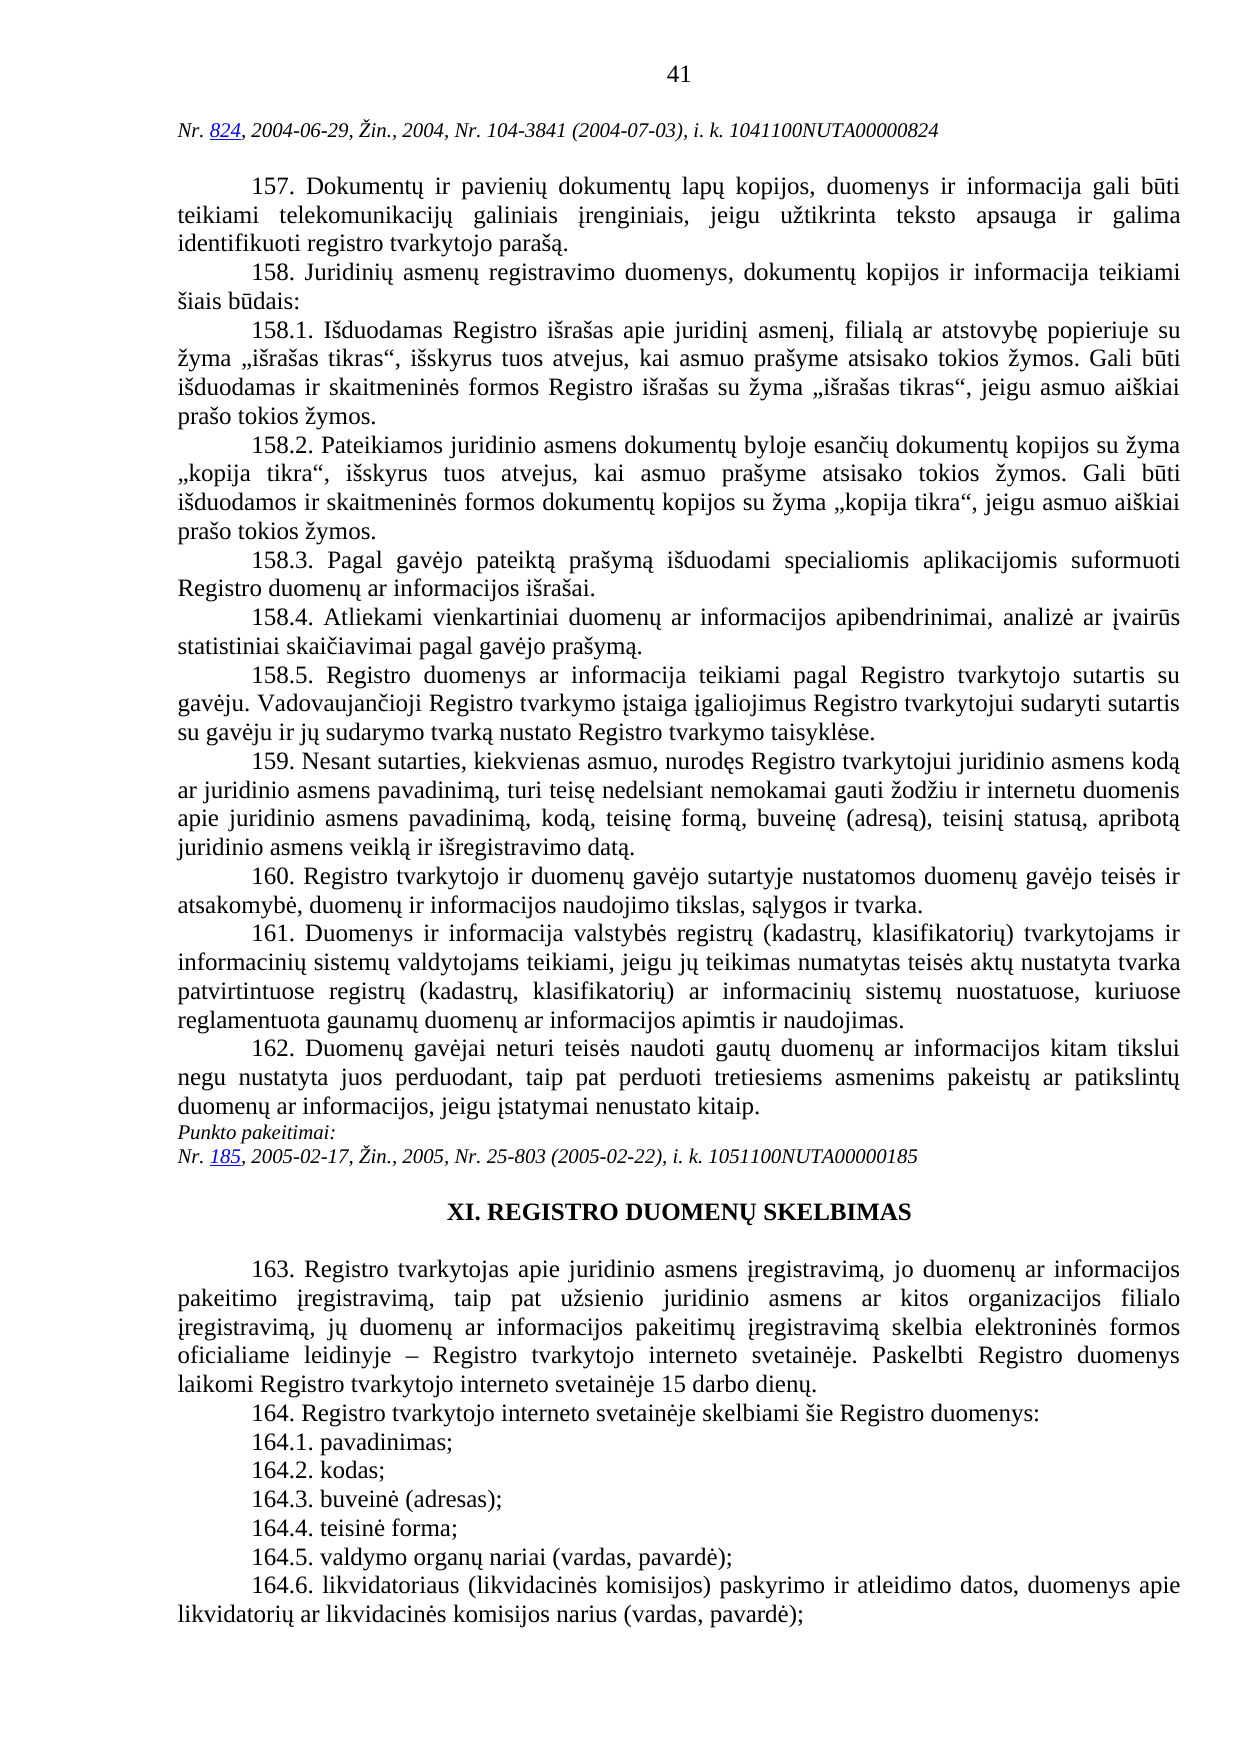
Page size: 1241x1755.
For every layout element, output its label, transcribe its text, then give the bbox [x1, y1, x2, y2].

text 163. Registro tvarkytojas apie juridinio asmens įregistravimą, jo duomenų ar informacijos pakeitimo įregistravimą, taip pat užsienio juridinio asmens ar kitos organizacijos filialo įregistravimą, jų duomenų ar informacijos pakeitimų įregistravimą skelbia elektroninės formos oficialiame leidinyje – Registro tvarkytojo interneto svetainėje. Paskelbti Registro duomenys laikomi Registro tvarkytojo interneto svetainėje 15 darbo dienų. [177, 1254, 1181, 1398]
text 158.2. Pateikiamos juridinio asmens dokumentų byloje esančių dokumentų kopijos su žyma „kopija tikra“, išskyrus tuos atvejus, kai asmuo prašyme atsisako tokios žymos. Gali būti išduodamos ir skaitmeninės formos dokumentų kopijos su žyma „kopija tikra“, jeigu asmuo aiškiai prašo tokios žymos. [177, 430, 1181, 545]
text 164.1. pavadinimas; [177, 1427, 1181, 1455]
text 157. Dokumentų ir pavienių dokumentų lapų kopijos, duomenys ir informacija gali būti teikiami telekomunikacijų galiniais įrenginiais, jeigu užtikrinta teksto apsauga ir galima identifikuoti registro tvarkytojo parašą. [177, 171, 1181, 257]
text 160. Registro tvarkytojo ir duomenų gavėjo sutartyje nustatomos duomenų gavėjo teisės ir atsakomybė, duomenų ir informacijos naudojimo tikslas, sąlygos ir tvarka. [177, 861, 1181, 918]
text 164.4. teisinė forma; [177, 1513, 1181, 1542]
text 164.6. likvidatoriaus (likvidacinės komisijos) paskyrimo ir atleidimo datos, duomenys apie likvidatorių ar likvidacinės komisijos narius (vardas, pavardė); [177, 1570, 1181, 1628]
text Nr. 185, 2005-02-17, Žin., 2005, Nr. 25-803 (2005-02-22), i. k. 1051100NUTA00000185 [177, 1144, 1181, 1168]
text XI. REGISTRO DUOMENŲ SKELBIMAS [177, 1197, 1181, 1225]
text 161. Duomenys ir informacija valstybės registrų (kadastrų, klasifikatorių) tvarkytojams ir informacinių sistemų valdytojams teikiami, jeigu jų teikimas numatytas teisės aktų nustatyta tvarka patvirtintuose registrų (kadastrų, klasifikatorių) ar informacinių sistemų nuostatuose, kuriuose reglamentuota gaunamų duomenų ar informacijos apimtis ir naudojimas. [177, 918, 1181, 1033]
text 158.3. Pagal gavėjo pateiktą prašymą išduodami specialiomis aplikacijomis suformuoti Registro duomenų ar informacijos išrašai. [177, 545, 1181, 602]
text 158. Juridinių asmenų registravimo duomenys, dokumentų kopijos ir informacija teikiami šiais būdais: [177, 257, 1181, 315]
text 158.5. Registro duomenys ar informacija teikiami pagal Registro tvarkytojo sutartis su gavėju. Vadovaujančioji Registro tvarkymo įstaiga įgaliojimus Registro tvarkytojui sudaryti sutartis su gavėju ir jų sudarymo tvarką nustato Registro tvarkymo taisyklėse. [177, 660, 1181, 746]
text 162. Duomenų gavėjai neturi teisės naudoti gautų duomenų ar informacijos kitam tikslui negu nustatyta juos perduodant, taip pat perduoti tretiesiems asmenims pakeistų ar patikslintų duomenų ar informacijos, jeigu įstatymai nenustato kitaip. [177, 1033, 1181, 1120]
text 164.2. kodas; [177, 1455, 1181, 1484]
text 158.4. Atliekami vienkartiniai duomenų ar informacijos apibendrinimai, analizė ar įvairūs statistiniai skaičiavimai pagal gavėjo prašymą. [177, 602, 1181, 660]
text 158.1. Išduodamas Registro išrašas apie juridinį asmenį, filialą ar atstovybę popieriuje su žyma „išrašas tikras“, išskyrus tuos atvejus, kai asmuo prašyme atsisako tokios žymos. Gali būti išduodamas ir skaitmeninės formos Registro išrašas su žyma „išrašas tikras“, jeigu asmuo aiškiai prašo tokios žymos. [177, 315, 1181, 430]
text Nr. 824, 2004-06-29, Žin., 2004, Nr. 104-3841 (2004-07-03), i. k. 1041100NUTA00000824 [177, 118, 1181, 142]
text 159. Nesant sutarties, kiekvienas asmuo, nurodęs Registro tvarkytojui juridinio asmens kodą ar juridinio asmens pavadinimą, turi teisę nedelsiant nemokamai gauti žodžiu ir internetu duomenis apie juridinio asmens pavadinimą, kodą, teisinę formą, buveinę (adresą), teisinį statusą, apribotą juridinio asmens veiklą ir išregistravimo datą. [177, 746, 1181, 861]
text 164. Registro tvarkytojo interneto svetainėje skelbiami šie Registro duomenys: [177, 1398, 1181, 1427]
text Punkto pakeitimai: [177, 1120, 1181, 1144]
text 164.5. valdymo organų nariai (vardas, pavardė); [177, 1542, 1181, 1570]
text 164.3. buveinė (adresas); [177, 1484, 1181, 1513]
